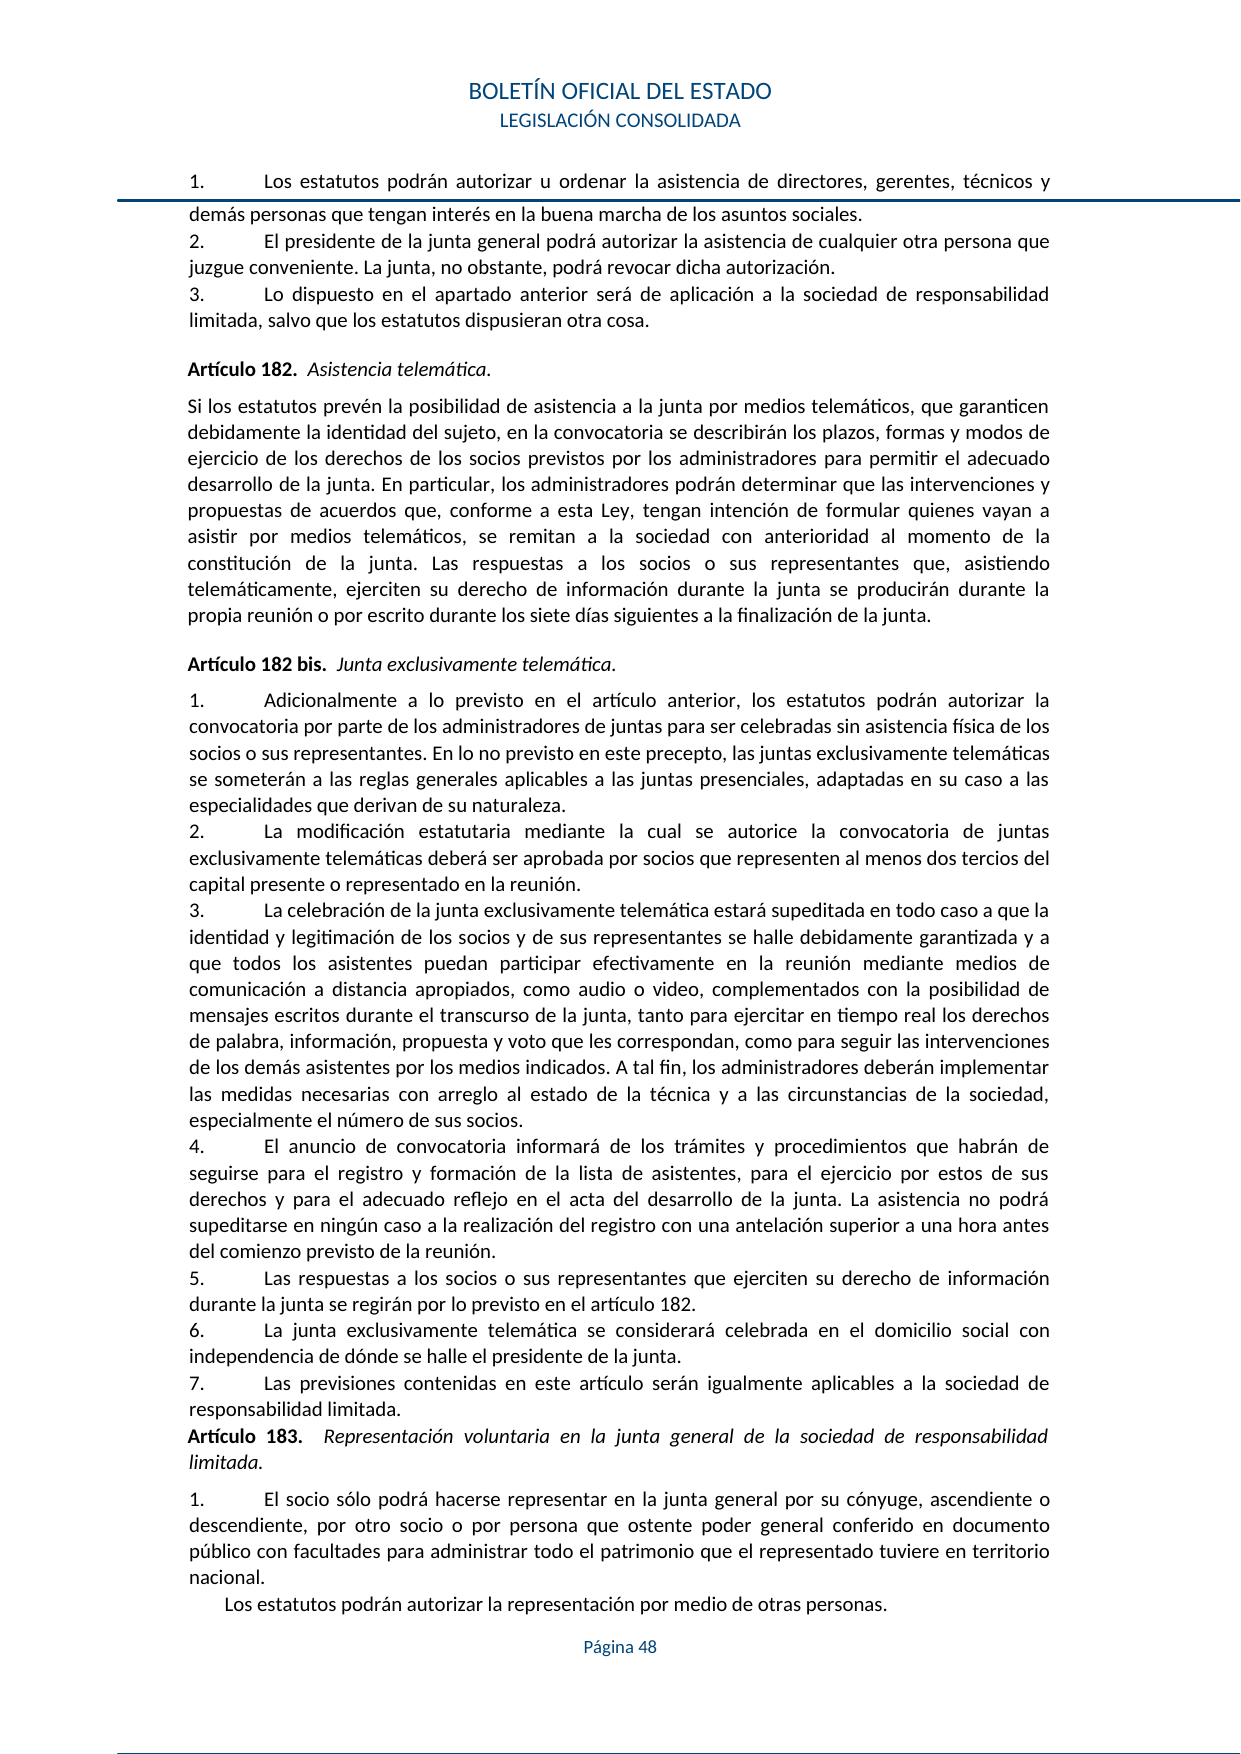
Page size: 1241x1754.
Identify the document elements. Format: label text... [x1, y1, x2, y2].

list Adicionalmente a lo previsto en el artículo anterior, los estatutos podrán autorizar la convocatoria por parte de los administradores de juntas para ser celebradas sin asistencia física de los socios o sus representantes. En lo no previsto en este precepto, las juntas exclusivamente telemáticas se someterán a las reglas generales aplicables a las juntas presenciales, adaptadas en su caso a las especialidades que derivan de su naturaleza. [189, 687, 1051, 817]
list Lo dispuesto en el apartado anterior será de aplicación a la sociedad de responsabilidad limitada, salvo que los estatutos dispusieran otra cosa. [189, 281, 1051, 333]
text Artículo 182. Asistencia telemática. [187, 356, 1051, 381]
list La modificación estatutaria mediante la cual se autorice la convocatoria de juntas exclusivamente telemáticas deberá ser aprobada por socios que representen al menos dos tercios del capital presente o representado en la reunión. [189, 819, 1051, 896]
list El presidente de la junta general podrá autorizar la asistencia de cualquier otra persona que juzgue conveniente. La junta, no obstante, podrá revocar dicha autorización. [189, 228, 1051, 280]
list El anuncio de convocatoria informará de los trámites y procedimientos que habrán de seguirse para el registro y formación de la lista de asistentes, para el ejercicio por estos de sus derechos y para el adecuado reflejo en el acta del desarrollo de la junta. La asistencia no podrá supeditarse en ningún caso a la realización del registro con una antelación superior a una hora antes del comienzo previsto de la reunión. [189, 1133, 1051, 1263]
text Artículo 182 bis. Junta exclusivamente telemática. [187, 651, 1051, 676]
list Las previsiones contenidas en este artículo serán igualmente aplicables a la sociedad de responsabilidad limitada. [189, 1370, 1051, 1422]
list El socio sólo podrá hacerse representar en la junta general por su cónyuge, ascendiente o descendiente, por otro socio o por persona que ostente poder general conferido en documento público con facultades para administrar todo el patrimonio que el representado tuviere en territorio nacional. [189, 1486, 1051, 1590]
list demás personas que tengan interés en la buena marcha de los asuntos sociales. [189, 202, 1051, 227]
text Si los estatutos prevén la posibilidad de asistencia a la junta por medios telemáticos, que garanticen debidamente la identidad del sujeto, en la convocatoria se describirán los plazos, formas y modos de ejercicio de los derechos de los socios previstos por los administradores para permitir el adecuado desarrollo de la junta. En particular, los administradores podrán determinar que las intervenciones y propuestas de acuerdos que, conforme a esta Ley, tengan intención de formular quienes vayan a asistir por medios telemáticos, se remitan a la sociedad con anterioridad al momento de la constitución de la junta. Las respuestas a los socios o sus representantes que, asistiendo telemáticamente, ejerciten su derecho de información durante la junta se producirán durante la propia reunión o por escrito durante los siete días siguientes a la finalización de la junta. [187, 393, 1051, 627]
list La junta exclusivamente telemática se considerará celebrada en el domicilio social con independencia de dónde se halle el presidente de la junta. [189, 1318, 1051, 1369]
list Las respuestas a los socios o sus representantes que ejerciten su derecho de información durante la junta se regirán por lo previsto en el artículo 182. [189, 1265, 1051, 1316]
text Artículo 183. Representación voluntaria en la junta general de la sociedad de responsabilidad limitada. [187, 1423, 1051, 1475]
list Los estatutos podrán autorizar u ordenar la asistencia de directores, gerentes, técnicos y [189, 168, 1051, 199]
list La celebración de la junta exclusivamente telemática estará supeditada en todo caso a que la identidad y legitimación de los socios y de sus representantes se halle debidamente garantizada y a que todos los asistentes puedan participar efectivamente en la reunión mediante medios de comunicación a distancia apropiados, como audio o video, complementados con la posibilidad de mensajes escritos durante el transcurso de la junta, tanto para ejercitar en tiempo real los derechos de palabra, información, propuesta y voto que les correspondan, como para seguir las intervenciones de los demás asistentes por los medios indicados. A tal fin, los administradores deberán implementar las medidas necesarias con arreglo al estado de la técnica y a las circunstancias de la sociedad, especialmente el número de sus socios. [189, 898, 1051, 1132]
text Los estatutos podrán autorizar la representación por medio de otras personas. [224, 1591, 1051, 1617]
